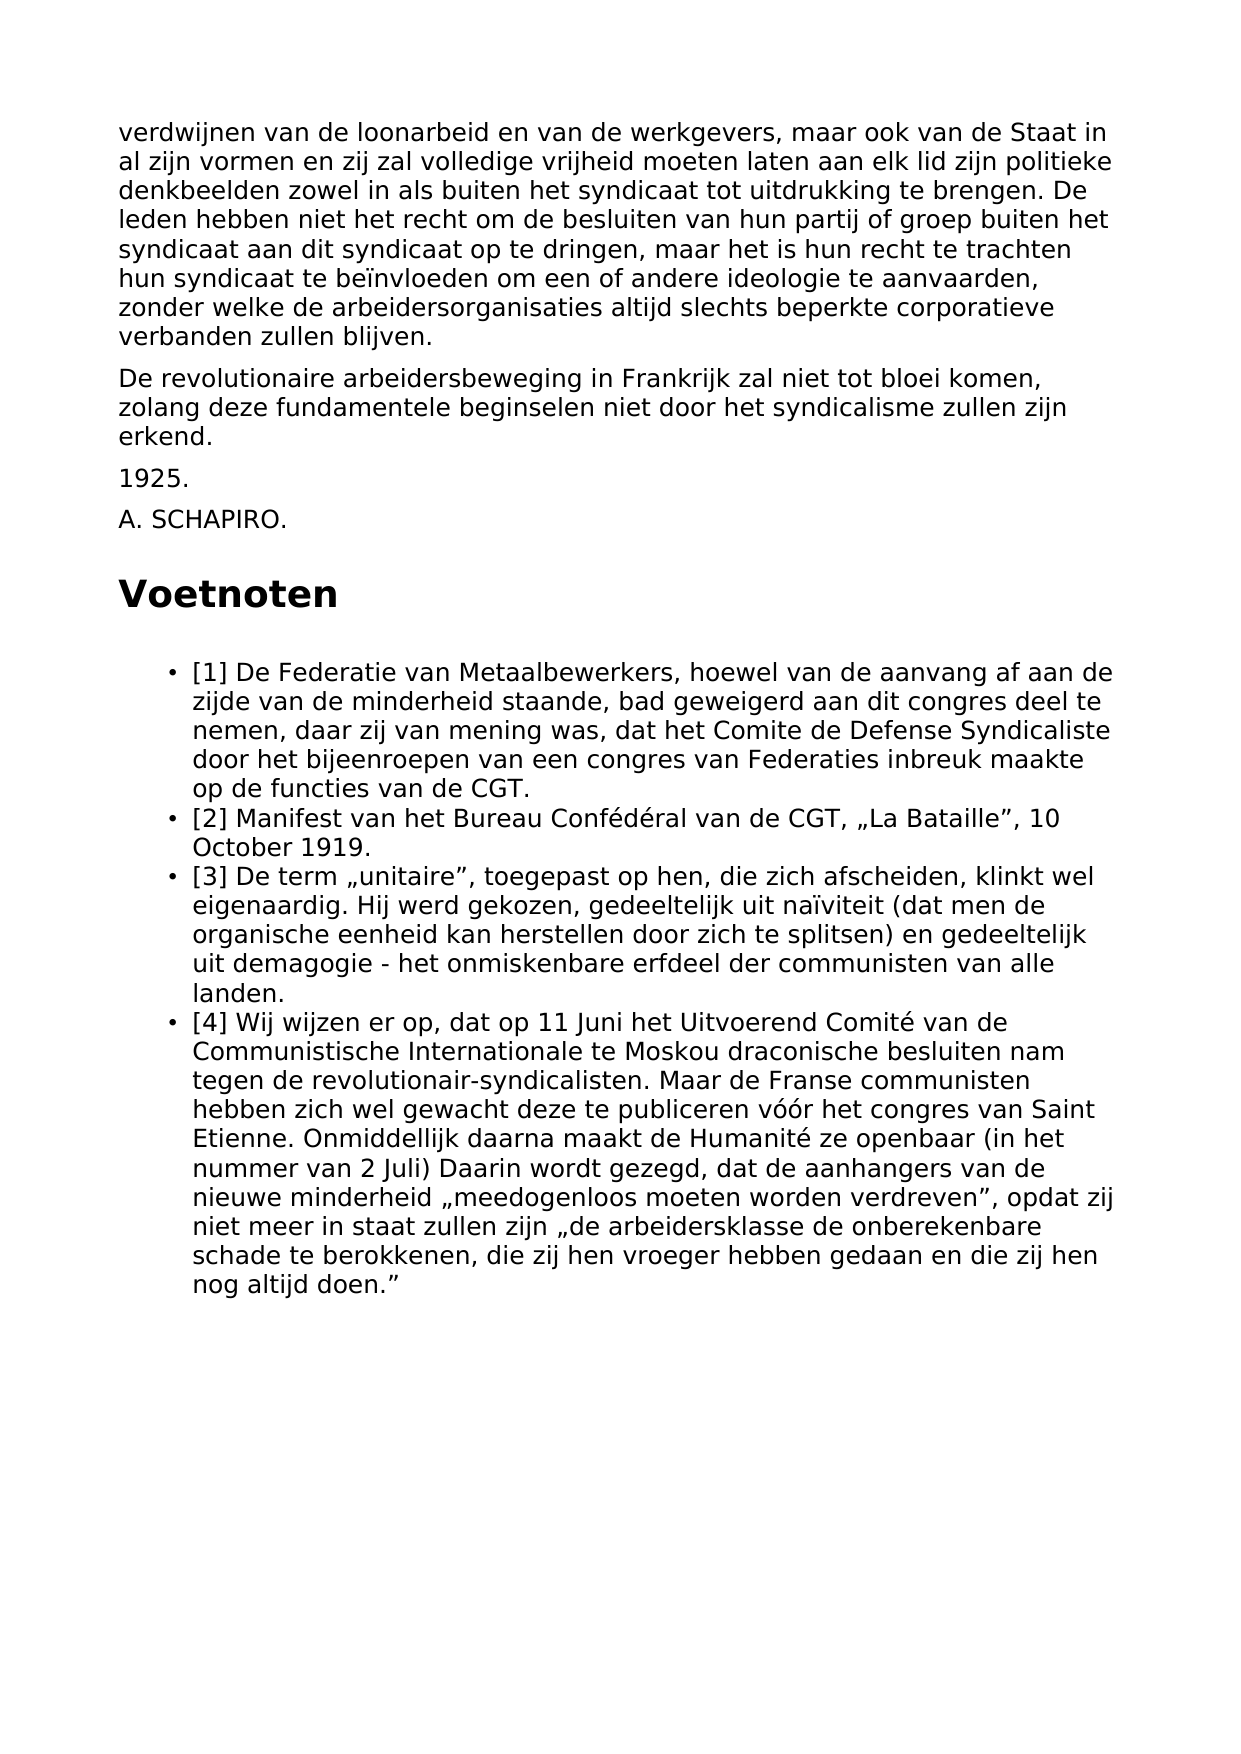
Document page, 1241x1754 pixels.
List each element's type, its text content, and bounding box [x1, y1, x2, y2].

text 1925. [118, 464, 1122, 493]
list [4] Wij wijzen er op, dat op 11 Juni het Uitvoerend Comité van de Communistische Internationale te Moskou draconische besluiten nam tegen de revolutionair-syndicalisten. Maar de Franse communisten hebben zich wel gewacht deze te publiceren vóór het congres van Saint Etienne. Onmiddellijk daarna maakt de Humanité ze openbaar (in het nummer van 2 Juli) Daarin wordt gezegd, dat de aanhangers van de nieuwe minderheid „meedogenloos moeten worden verdreven”, opdat zij niet meer in staat zullen zijn „de arbeidersklasse de onberekenbare schade te berokkenen, die zij hen vroeger hebben gedaan en die zij hen nog altijd doen.” [177, 1008, 1122, 1299]
text De revolutionaire arbeidersbeweging in Frankrijk zal niet tot bloei komen, zolang deze fundamentele beginselen niet door het syndicalisme zullen zijn erkend. [118, 364, 1122, 451]
list [3] De term „unitaire”, toegepast op hen, die zich afscheiden, klinkt wel eigenaardig. Hij werd gekozen, gedeeltelijk uit naïviteit (dat men de organische eenheid kan herstellen door zich te splitsen) en gedeeltelijk uit demagogie - het onmiskenbare erfdeel der communisten van alle landen. [177, 862, 1122, 1008]
list [2] Manifest van het Bureau Confédéral van de CGT, „La Bataille”, 10 October 1919. [177, 804, 1122, 862]
text verdwijnen van de loonarbeid en van de werkgevers, maar ook van de Staat in al zijn vormen en zij zal volledige vrijheid moeten laten aan elk lid zijn politieke denkbeelden zowel in als buiten het syndicaat tot uitdrukking te brengen. De leden hebben niet het recht om de besluiten van hun partij of groep buiten het syndicaat aan dit syndicaat op te dringen, maar het is hun recht te trachten hun syndicaat te beïnvloeden om een of andere ideologie te aanvaarden, zonder welke de arbeidersorganisaties altijd slechts beperkte corporatieve verbanden zullen blijven. [118, 118, 1122, 351]
text A. SCHAPIRO. [118, 506, 1122, 535]
list [1] De Federatie van Metaalbewerkers, hoewel van de aanvang af aan de zijde van de minderheid staande, bad geweigerd aan dit congres deel te nemen, daar zij van mening was, dat het Comite de Defense Syndicaliste door het bijeenroepen van een congres van Federaties inbreuk maakte op de functies van de CGT. [177, 658, 1122, 804]
subtitle Voetnoten [118, 572, 1122, 616]
